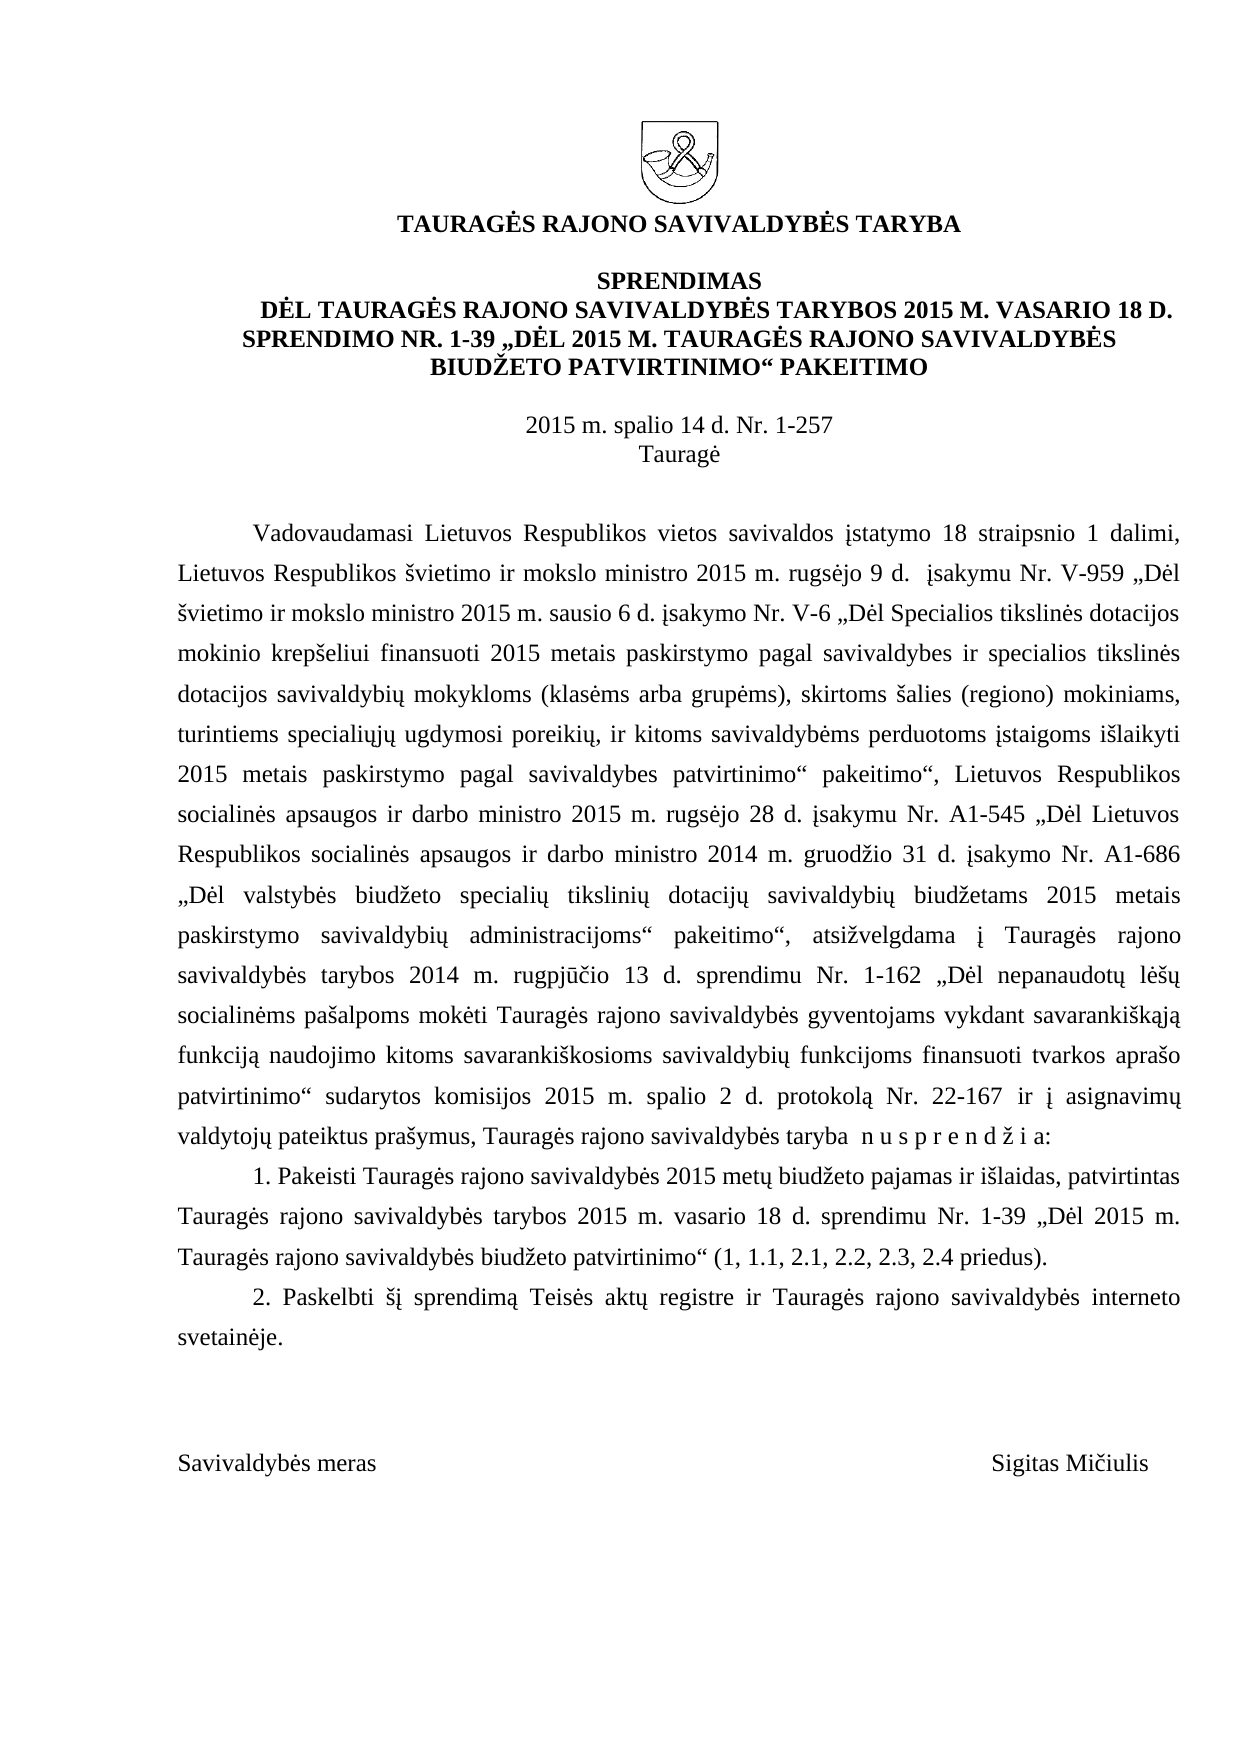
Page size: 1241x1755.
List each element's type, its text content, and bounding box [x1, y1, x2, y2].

text 2. Paskelbti šį sprendimą Teisės aktų registre ir Tauragės rajono savivaldybės interneto svetainėje. [177, 1282, 1181, 1351]
text Savivaldybės meras Sigitas Mičiulis [177, 1448, 1181, 1477]
text DĖL TAURAGĖS RAJONO SAVIVALDYBĖS TARYBOS 2015 M. VASARIO 18 D. SPRENDIMO NR. 1-39 „DĖL 2015 M. TAURAGĖS RAJONO SAVIVALDYBĖS BIUDŽETO PATVIRTINIMO“ PAKEITIMO [177, 295, 1181, 381]
text 1. Pakeisti Tauragės rajono savivaldybės 2015 metų biudžeto pajamas ir išlaidas, patvirtintas Tauragės rajono savivaldybės tarybos 2015 m. vasario 18 d. sprendimu Nr. 1-39 „Dėl 2015 m. Tauragės rajono savivaldybės biudžeto patvirtinimo“ (1, 1.1, 2.1, 2.2, 2.3, 2.4 priedus). [177, 1161, 1181, 1270]
text 2015 m. spalio 14 d. Nr. 1-257 [177, 410, 1181, 439]
text Tauragė [177, 439, 1181, 467]
text SPRENDIMAS [177, 266, 1181, 295]
text TAURAGĖS RAJONO SAVIVALDYBĖS TARYBA [177, 209, 1181, 237]
text Vadovaudamasi Lietuvos Respublikos vietos savivaldos įstatymo 18 straipsnio 1 dalimi, Lietuvos Respublikos švietimo ir mokslo ministro 2015 m. rugsėjo 9 d. įsakymu Nr. V-959 „Dėl švietimo ir mokslo ministro 2015 m. sausio 6 d. įsakymo Nr. V-6 „Dėl Specialios tikslinės dotacijos mokinio krepšeliui finansuoti 2015 metais paskirstymo pagal savivaldybes ir specialios tikslinės dotacijos savivaldybių mokykloms (klasėms arba grupėms), skirtoms šalies (regiono) mokiniams, turintiems specialiųjų ugdymosi poreikių, ir kitoms savivaldybėms perduotoms įstaigoms išlaikyti 2015 metais paskirstymo pagal savivaldybes patvirtinimo“ pakeitimo“, Lietuvos Respublikos socialinės apsaugos ir darbo ministro 2015 m. rugsėjo 28 d. įsakymu Nr. A1-545 „Dėl Lietuvos Respublikos socialinės apsaugos ir darbo ministro 2014 m. gruodžio 31 d. įsakymo Nr. A1-686 „Dėl valstybės biudžeto specialių tikslinių dotacijų savivaldybių biudžetams 2015 metais paskirstymo savivaldybių administracijoms“ pakeitimo“, atsižvelgdama į Tauragės rajono savivaldybės tarybos 2014 m. rugpjūčio 13 d. sprendimu Nr. 1-162 „Dėl nepanaudotų lėšų socialinėms pašalpoms mokėti Tauragės rajono savivaldybės gyventojams vykdant savarankiškąją funkciją naudojimo kitoms savarankiškosioms savivaldybių funkcijoms finansuoti tvarkos aprašo patvirtinimo“ sudarytos komisijos 2015 m. spalio 2 d. protokolą Nr. 22-167 ir į asignavimų valdytojų pateiktus prašymus, Tauragės rajono savivaldybės taryba nusprendžia: [177, 518, 1181, 1150]
